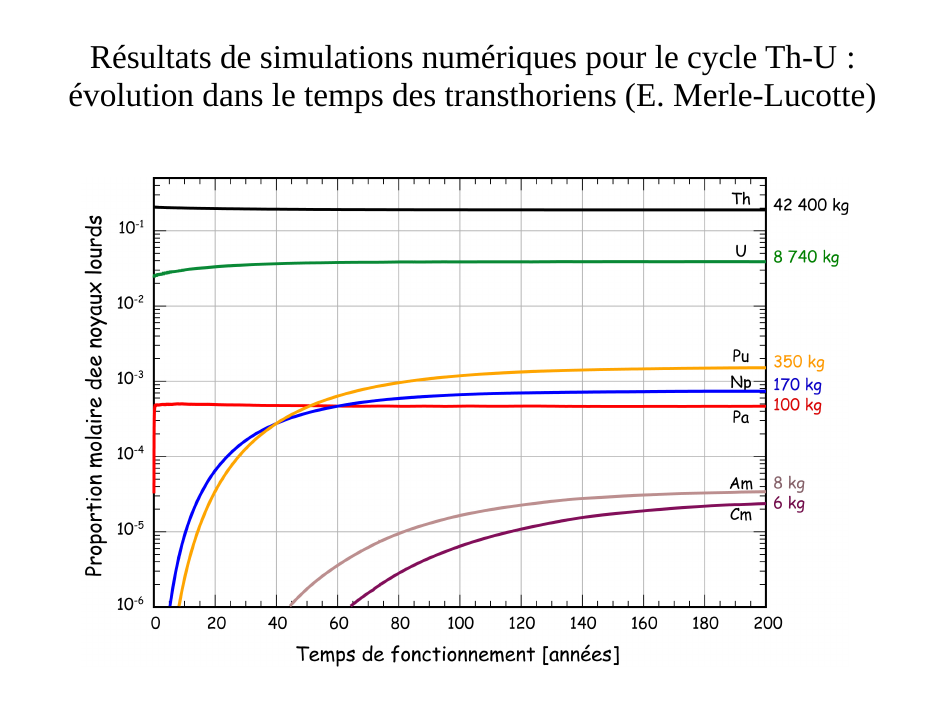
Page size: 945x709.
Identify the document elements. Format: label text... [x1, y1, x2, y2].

picture [80, 177, 849, 667]
text évolution dans le temps des transthoriens (E. Merle-Lucotte) [0, 75, 945, 113]
text Résultats de simulations numériques pour le cycle Th-U : [0, 37, 945, 75]
